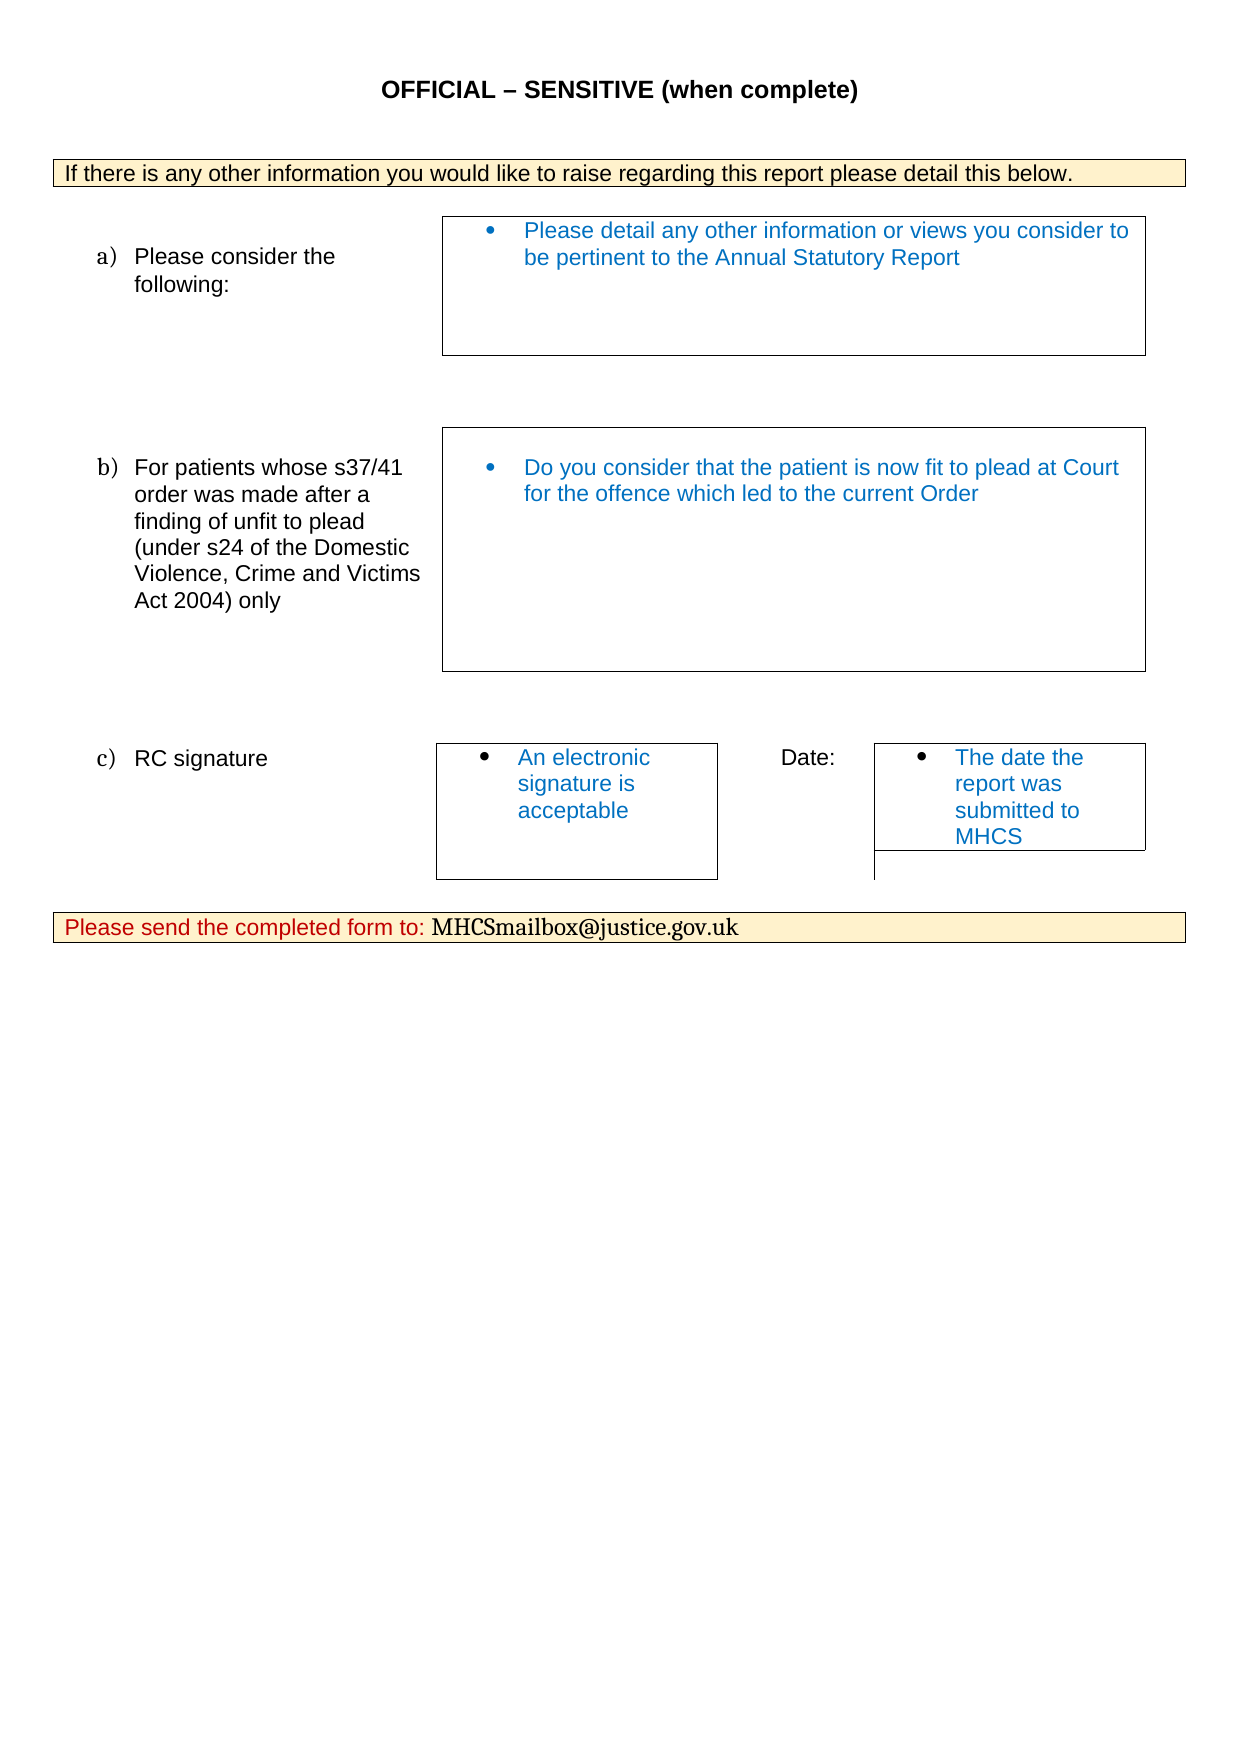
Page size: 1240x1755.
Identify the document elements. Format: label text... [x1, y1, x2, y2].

table_header Do you consider that the patient is now fit to plead at Court for the offence which led to the current Order [443, 428, 1145, 671]
table_header If there is any other information you would like to raise regarding this report please detail this below. [54, 160, 1185, 186]
table_header Date: [718, 744, 874, 879]
table_header RC signature [54, 744, 436, 879]
table_header Please consider the following: [54, 217, 442, 355]
table_header An electronic signature is acceptable [437, 744, 717, 879]
table_cell [875, 851, 1145, 879]
table_header The date the report was submitted to MHCS [875, 744, 1145, 849]
table_header For patients whose s37/41 order was made after a finding of unfit to plead (under s24 of the Domestic Violence, Crime and Victims Act 2004) only [54, 428, 442, 671]
table_header Please send the completed form to: MHCSmailbox@justice.gov.uk [54, 913, 1185, 942]
table_header Please detail any other information or views you consider to be pertinent to the Annual Statutory Report [443, 217, 1145, 355]
